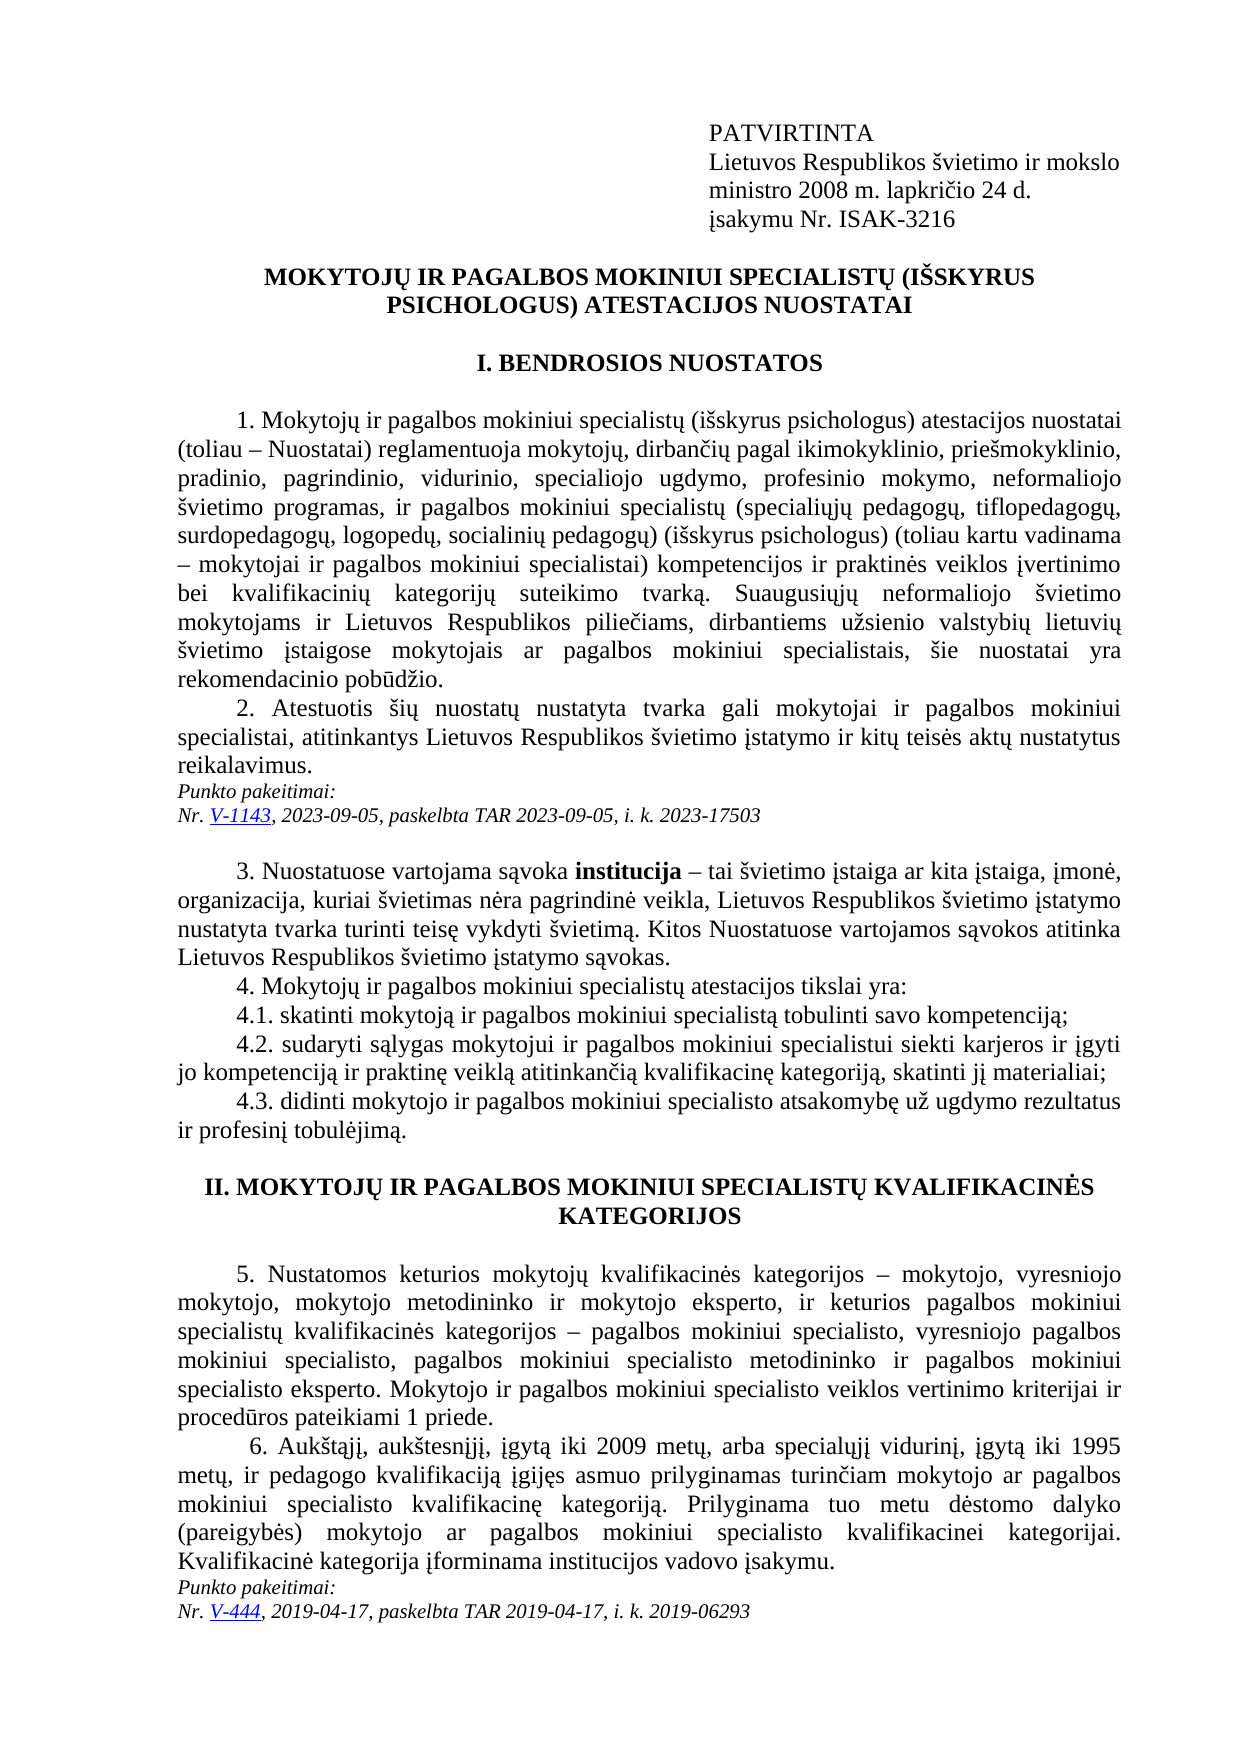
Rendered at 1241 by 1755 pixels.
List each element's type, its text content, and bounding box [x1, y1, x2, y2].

text ministro 2008 m. lapkričio 24 d. [177, 176, 1122, 204]
text įsakymu Nr. ISAK-3216 [177, 204, 1122, 233]
text Nr. V-444, 2019-04-17, paskelbta TAR 2019-04-17, i. k. 2019-06293 [177, 1599, 1122, 1623]
text 2. Atestuotis šių nuostatų nustatyta tvarka gali mokytojai ir pagalbos mokiniui specialistai, atitinkantys Lietuvos Respublikos švietimo įstatymo ir kitų teisės aktų nustatytus reikalavimus. [177, 693, 1122, 779]
text PATVIRTINTA [702, 118, 1122, 147]
text Nr. V-1143, 2023-09-05, paskelbta TAR 2023-09-05, i. k. 2023-17503 [177, 803, 1122, 827]
text Lietuvos Respublikos švietimo ir mokslo [177, 147, 1122, 176]
text 3. Nuostatuose vartojama sąvoka institucija – tai švietimo įstaiga ar kita įstaiga, įmonė, organizacija, kuriai švietimas nėra pagrindinė veikla, Lietuvos Respublikos švietimo įstatymo nustatyta tvarka turinti teisę vykdyti švietimą. Kitos Nuostatuose vartojamos sąvokos atitinka Lietuvos Respublikos švietimo įstatymo sąvokas. [177, 856, 1122, 971]
text II. MOKYTOJŲ IR PAGALBOS MOKINIUI SPECIALISTŲ KVALIFIKACINĖS KATEGORIJOS [177, 1172, 1122, 1230]
text I. BENDROSIOS NUOSTATOS [177, 348, 1122, 377]
text 4.3. didinti mokytojo ir pagalbos mokiniui specialisto atsakomybę už ugdymo rezultatus ir profesinį tobulėjimą. [177, 1086, 1122, 1144]
text 6. Aukštąjį, aukštesnįjį, įgytą iki 2009 metų, arba specialųjį vidurinį, įgytą iki 1995 metų, ir pedagogo kvalifikaciją įgijęs asmuo prilyginamas turinčiam mokytojo ar pagalbos mokiniui specialisto kvalifikacinę kategoriją. Prilyginama tuo metu dėstomo dalyko (pareigybės) mokytojo ar pagalbos mokiniui specialisto kvalifikacinei kategorijai. Kvalifikacinė kategorija įforminama institucijos vadovo įsakymu. [177, 1431, 1122, 1575]
text 4. Mokytojų ir pagalbos mokiniui specialistų atestacijos tikslai yra: [177, 971, 1122, 1000]
text 4.2. sudaryti sąlygas mokytojui ir pagalbos mokiniui specialistui siekti karjeros ir įgyti jo kompetenciją ir praktinę veiklą atitinkančią kvalifikacinę kategoriją, skatinti jį materialiai; [177, 1029, 1122, 1086]
text MOKYTOJŲ IR PAGALBOS MOKINIUI SPECIALISTŲ (IŠSKYRUS PSICHOLOGUS) ATESTACIJOS NUOSTATAI [177, 262, 1122, 319]
text 5. Nustatomos keturios mokytojų kvalifikacinės kategorijos – mokytojo, vyresniojo mokytojo, mokytojo metodininko ir mokytojo eksperto, ir keturios pagalbos mokiniui specialistų kvalifikacinės kategorijos – pagalbos mokiniui specialisto, vyresniojo pagalbos mokiniui specialisto, pagalbos mokiniui specialisto metodininko ir pagalbos mokiniui specialisto eksperto. Mokytojo ir pagalbos mokiniui specialisto veiklos vertinimo kriterijai ir procedūros pateikiami 1 priede. [177, 1259, 1122, 1431]
text 4.1. skatinti mokytoją ir pagalbos mokiniui specialistą tobulinti savo kompetenciją; [177, 1000, 1122, 1029]
text Punkto pakeitimai: [177, 779, 1122, 803]
text Punkto pakeitimai: [177, 1575, 1122, 1599]
text 1. Mokytojų ir pagalbos mokiniui specialistų (išskyrus psichologus) atestacijos nuostatai (toliau – Nuostatai) reglamentuoja mokytojų, dirbančių pagal ikimokyklinio, priešmokyklinio, pradinio, pagrindinio, vidurinio, specialiojo ugdymo, profesinio mokymo, neformaliojo švietimo programas, ir pagalbos mokiniui specialistų (specialiųjų pedagogų, tiflopedagogų, surdopedagogų, logopedų, socialinių pedagogų) (išskyrus psichologus) (toliau kartu vadinama – mokytojai ir pagalbos mokiniui specialistai) kompetencijos ir praktinės veiklos įvertinimo bei kvalifikacinių kategorijų suteikimo tvarką. Suaugusiųjų neformaliojo švietimo mokytojams ir Lietuvos Respublikos piliečiams, dirbantiems užsienio valstybių lietuvių švietimo įstaigose mokytojais ar pagalbos mokiniui specialistais, šie nuostatai yra rekomendacinio pobūdžio. [177, 406, 1122, 693]
